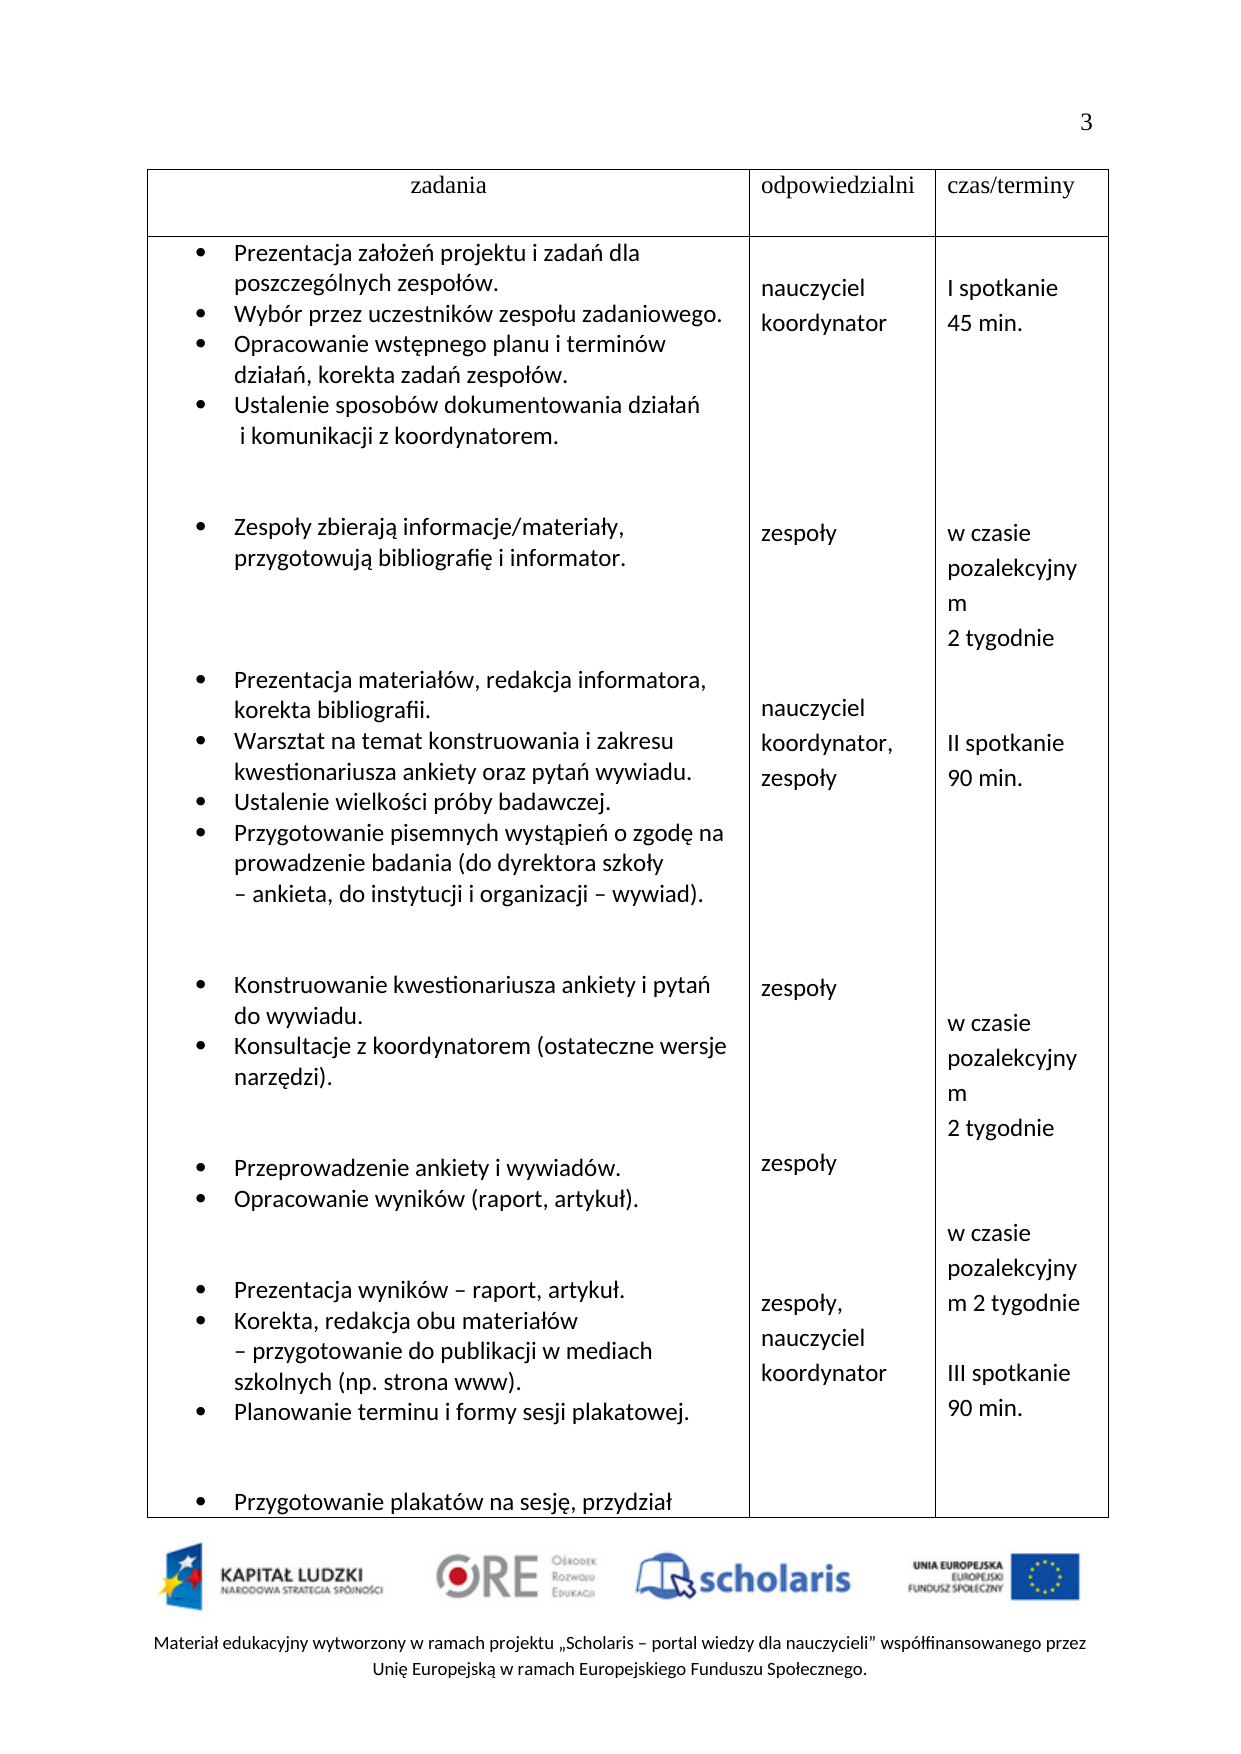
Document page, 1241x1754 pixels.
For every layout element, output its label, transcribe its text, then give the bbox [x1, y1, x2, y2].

table_cell nauczyciel koordynator zespoły nauczyciel koordynator, zespoły zespoły zespoły zespoły, nauczyciel koordynator [750, 237, 935, 1517]
table_header odpowiedzialni [750, 170, 935, 236]
table_cell I spotkanie 45 min. w czasie pozalekcyjnym 2 tygodnie II spotkanie 90 min. w czasie pozalekcyjnym 2 tygodnie w czasie pozalekcyjnym 2 tygodnie III spotkanie 90 min. [936, 237, 1108, 1517]
table_header zadania [148, 170, 749, 236]
table_header czas/terminy [936, 170, 1108, 236]
table_cell Prezentacja założeń projektu i zadań dla poszczególnych zespołów. Wybór przez uczestników zespołu zadaniowego. Opracowanie wstępnego planu i terminów działań, korekta zadań zespołów. Ustalenie sposobów dokumentowania działań i komunikacji z koordynatorem. Zespoły zbierają informacje/materiały, przygotowują bibliografię i informator. Prezentacja materiałów, redakcja informatora, korekta bibliografii. Warsztat na temat konstruowania i zakresu kwestionariusza ankiety oraz pytań wywiadu. Ustalenie wielkości próby badawczej. Przygotowanie pisemnych wystąpień o zgodę na prowadzenie badania (do dyrektora szkoły – ankieta, do instytucji i organizacji – wywiad). Konstruowanie kwestionariusza ankiety i pytań do wywiadu. Konsultacje z koordynatorem (ostateczne wersje narzędzi). Przeprowadzenie ankiety i wywiadów. Opracowanie wyników (raport, artykuł). Prezentacja wyników – raport, artykuł. Korekta, redakcja obu materiałów – przygotowanie do publikacji w mediach szkolnych (np. strona www). Planowanie terminu i formy sesji plakatowej. Przygotowanie plakatów na sesję, przydział [148, 237, 749, 1517]
